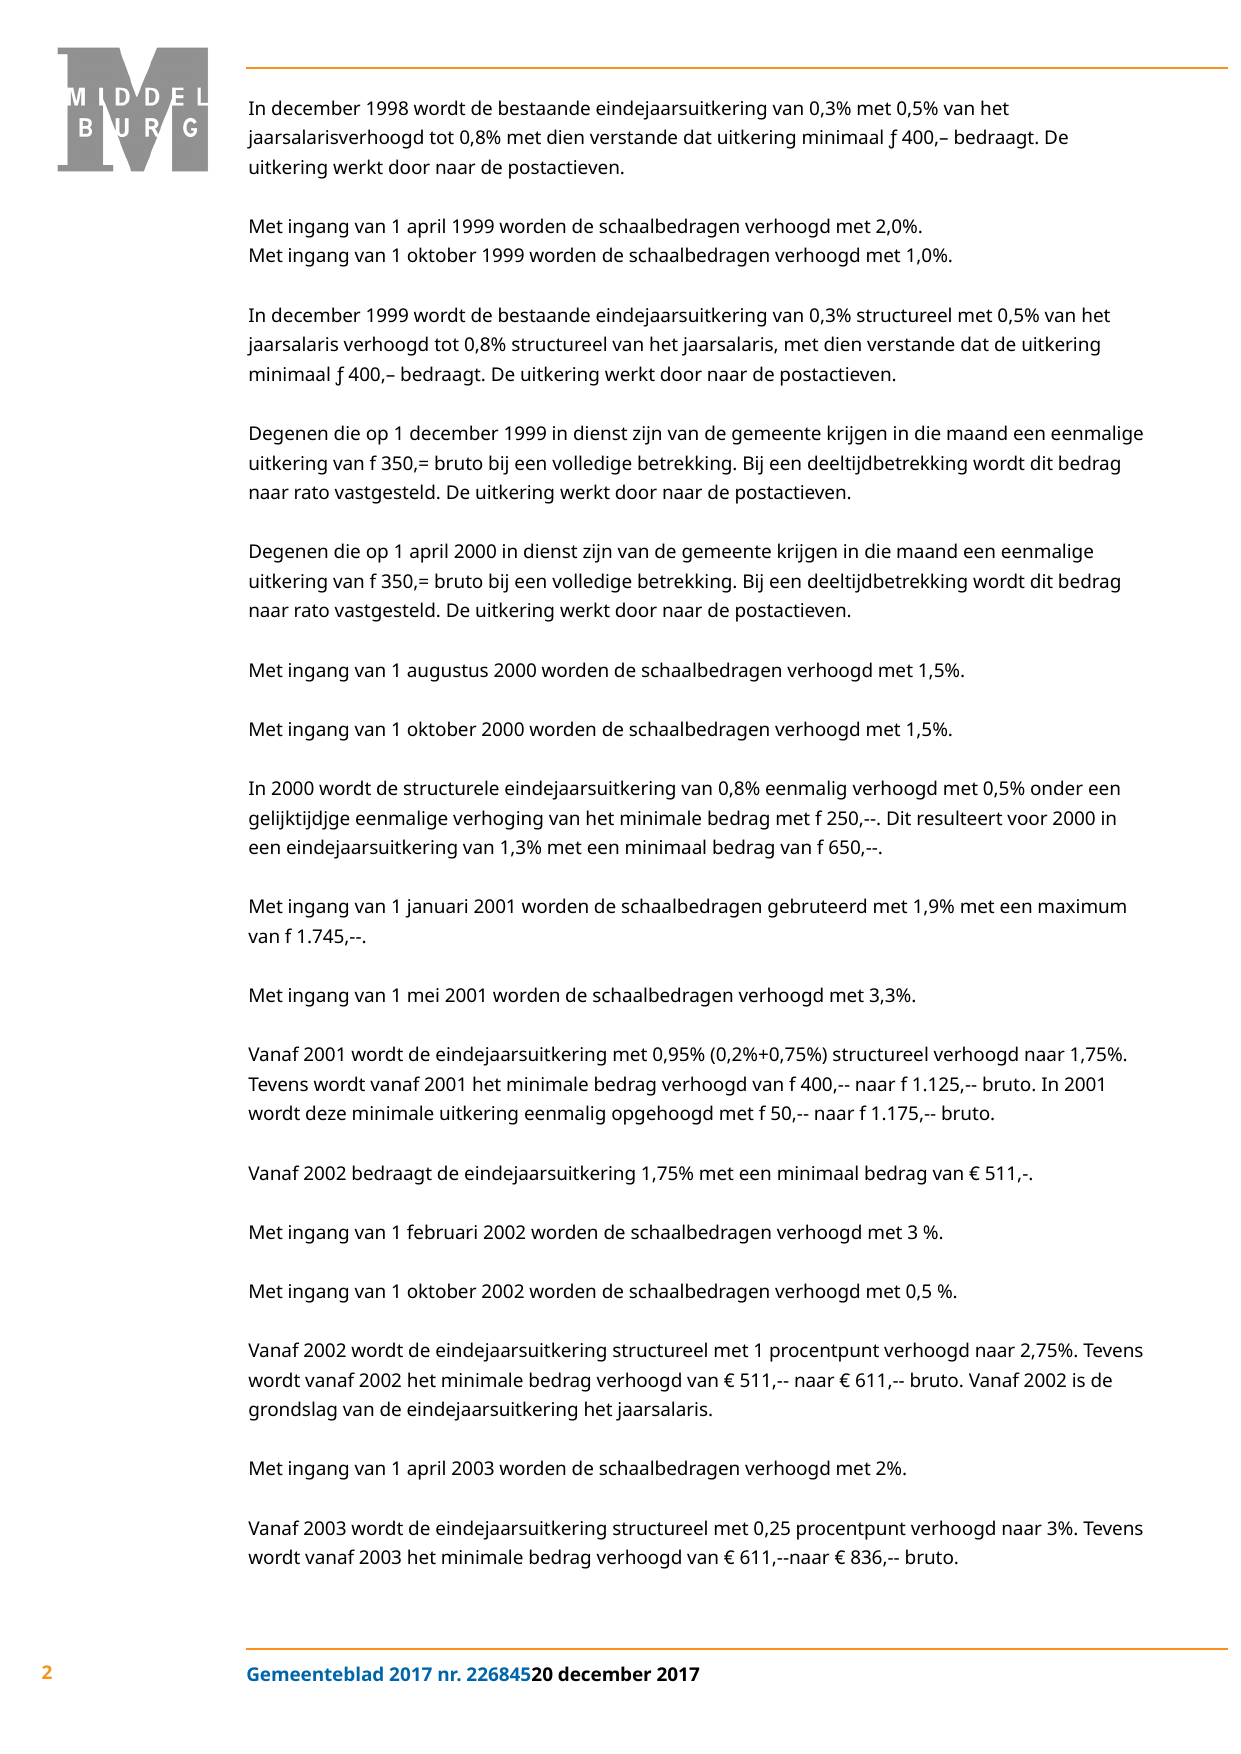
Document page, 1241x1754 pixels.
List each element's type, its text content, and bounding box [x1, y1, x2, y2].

text Degenen die op 1 april 2000 in dienst zijn van de gemeente krijgen in die maand een eenmalige uitkering van f 350,= bruto bij een volledige betrekking. Bij een deeltijdbetrekking wordt dit bedrag naar rato vastgesteld. De uitkering werkt door naar de postactieven. [248, 538, 1152, 623]
text Met ingang van 1 april 1999 worden de schaalbedragen verhoogd met 2,0%. [248, 213, 1152, 239]
text Vanaf 2002 wordt de eindejaarsuitkering structureel met 1 procentpunt verhoogd naar 2,75%. Tevens wordt vanaf 2002 het minimale bedrag verhoogd van € 511,-- naar € 611,-- bruto. Vanaf 2002 is de grondslag van de eindejaarsuitkering het jaarsalaris. [248, 1337, 1152, 1422]
text Met ingang van 1 januari 2001 worden de schaalbedragen gebruteerd met 1,9% met een maximum van f 1.745,--. [248, 893, 1152, 949]
text In december 1998 wordt de bestaande eindejaarsuitkering van 0,3% met 0,5% van het jaarsalarisverhoogd tot 0,8% met dien verstande dat uitkering minimaal ƒ 400,– bedraagt. De uitkering werkt door naar de postactieven. [248, 95, 1152, 180]
text Vanaf 2003 wordt de eindejaarsuitkering structureel met 0,25 procentpunt verhoogd naar 3%. Tevens wordt vanaf 2003 het minimale bedrag verhoogd van € 611,--naar € 836,-- bruto. [248, 1515, 1152, 1570]
text Vanaf 2002 bedraagt de eindejaarsuitkering 1,75% met een minimaal bedrag van € 511,-. [248, 1160, 1152, 1186]
text In 2000 wordt de structurele eindejaarsuitkering van 0,8% eenmalig verhoogd met 0,5% onder een gelijktijdjge eenmalige verhoging van het minimale bedrag met f 250,--. Dit resulteert voor 2000 in een eindejaarsuitkering van 1,3% met een minimaal bedrag van f 650,--. [248, 775, 1152, 860]
text Met ingang van 1 augustus 2000 worden de schaalbedragen verhoogd met 1,5%. [248, 657, 1152, 683]
text Degenen die op 1 december 1999 in dienst zijn van de gemeente krijgen in die maand een eenmalige uitkering van f 350,= bruto bij een volledige betrekking. Bij een deeltijdbetrekking wordt dit bedrag naar rato vastgesteld. De uitkering werkt door naar de postactieven. [248, 420, 1152, 505]
text Met ingang van 1 oktober 2002 worden de schaalbedragen verhoogd met 0,5 %. [248, 1278, 1152, 1304]
text Met ingang van 1 mei 2001 worden de schaalbedragen verhoogd met 3,3%. [248, 982, 1152, 1008]
text In december 1999 wordt de bestaande eindejaarsuitkering van 0,3% structureel met 0,5% van het jaarsalaris verhoogd tot 0,8% structureel van het jaarsalaris, met dien verstande dat de uitkering minimaal ƒ 400,– bedraagt. De uitkering werkt door naar de postactieven. [248, 302, 1152, 387]
text Met ingang van 1 oktober 1999 worden de schaalbedragen verhoogd met 1,0%. [248, 243, 1152, 268]
text Met ingang van 1 oktober 2000 worden de schaalbedragen verhoogd met 1,5%. [248, 716, 1152, 742]
text Vanaf 2001 wordt de eindejaarsuitkering met 0,95% (0,2%+0,75%) structureel verhoogd naar 1,75%. Tevens wordt vanaf 2001 het minimale bedrag verhoogd van f 400,-- naar f 1.125,-- bruto. In 2001 wordt deze minimale uitkering eenmalig opgehoogd met f 50,-- naar f 1.175,-- bruto. [248, 1041, 1152, 1126]
text Met ingang van 1 april 2003 worden de schaalbedragen verhoogd met 2%. [248, 1456, 1152, 1481]
text Met ingang van 1 februari 2002 worden de schaalbedragen verhoogd met 3 %. [248, 1219, 1152, 1245]
picture [41, 47, 231, 172]
